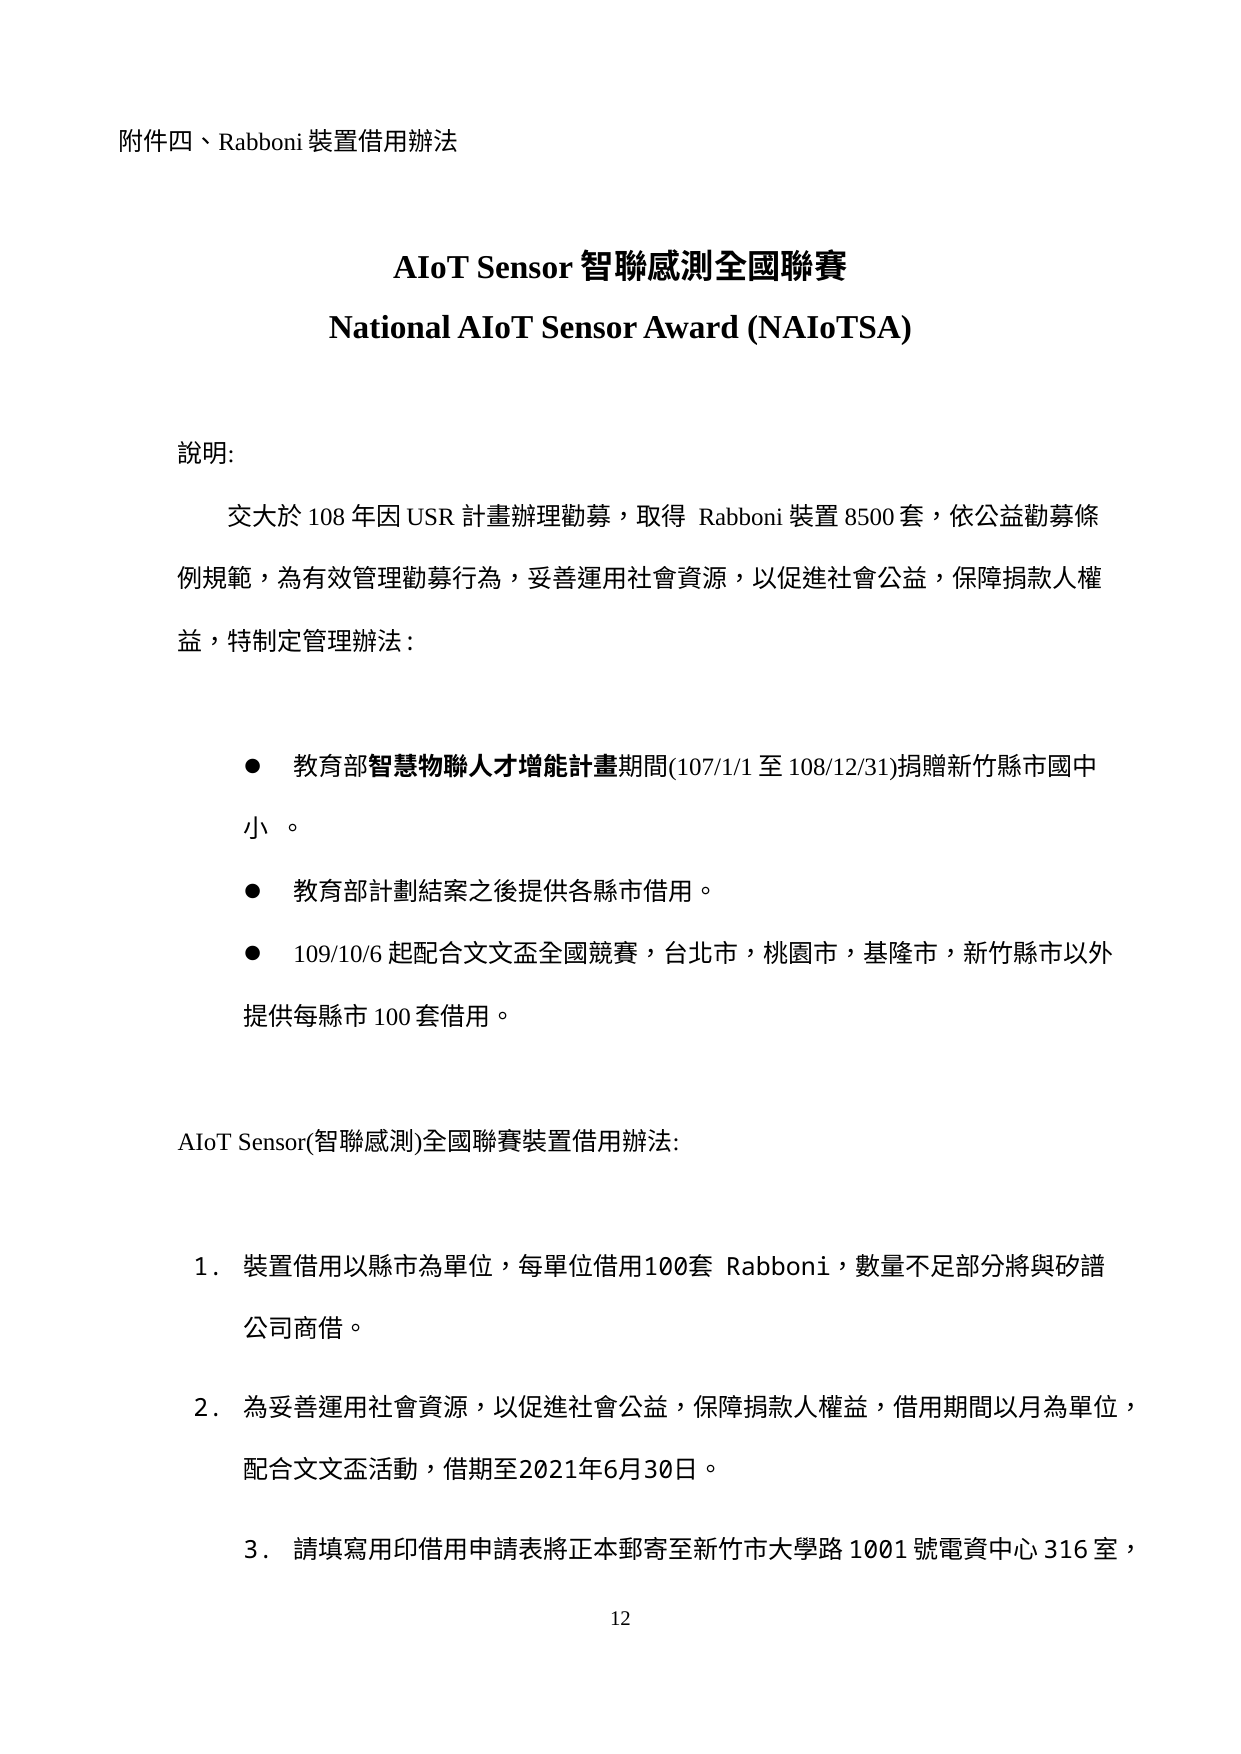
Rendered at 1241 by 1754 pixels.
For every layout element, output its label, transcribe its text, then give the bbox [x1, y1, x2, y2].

text 附件四、Rabboni裝置借用辦法 [118, 97, 1122, 160]
text AIoT Sensor 智聯感測全國聯賽 [118, 222, 1122, 285]
list 教育部計劃結案之後提供各縣市借用。 [243, 847, 1122, 910]
list 109/10/6 起配合文文盃全國競賽，台北市，桃園市，基隆市，新竹縣市以外提供每縣市100套借用。 [243, 910, 1122, 1035]
list 裝置借用以縣市為單位，每單位借用100套 Rabboni，數量不足部分將與矽譜公司商借。 [193, 1222, 1122, 1347]
list 請填寫用印借用申請表將正本郵寄至新竹市大學路1001號電資中心316室，國立交通大學承辦人陳宛君小姐/聯絡電話:03-5731627，完成後裝置將以郵寄方式至各縣市申請單位。 [243, 1506, 1122, 1568]
text 說明: [177, 410, 1122, 472]
text 交大於108 年因USR 計畫辦理勸募，取得 Rabboni 裝置8500套，依公益勸募條例規範，為有效管理勸募行為，妥善運用社會資源，以促進社會公益，保障捐款人權益，特制定管理辦法: [177, 472, 1122, 660]
text AIoT Sensor(智聯感測)全國聯賽裝置借用辦法: [177, 1097, 1122, 1222]
text National AIoT Sensor Award (NAIoTSA) [118, 285, 1122, 347]
list 教育部智慧物聯人才增能計畫期間(107/1/1至108/12/31)捐贈新竹縣市國中小 。 [243, 722, 1122, 847]
list 為妥善運用社會資源，以促進社會公益，保障捐款人權益，借用期間以月為單位，配合文文盃活動，借期至2021年6月30日。 [193, 1364, 1122, 1489]
